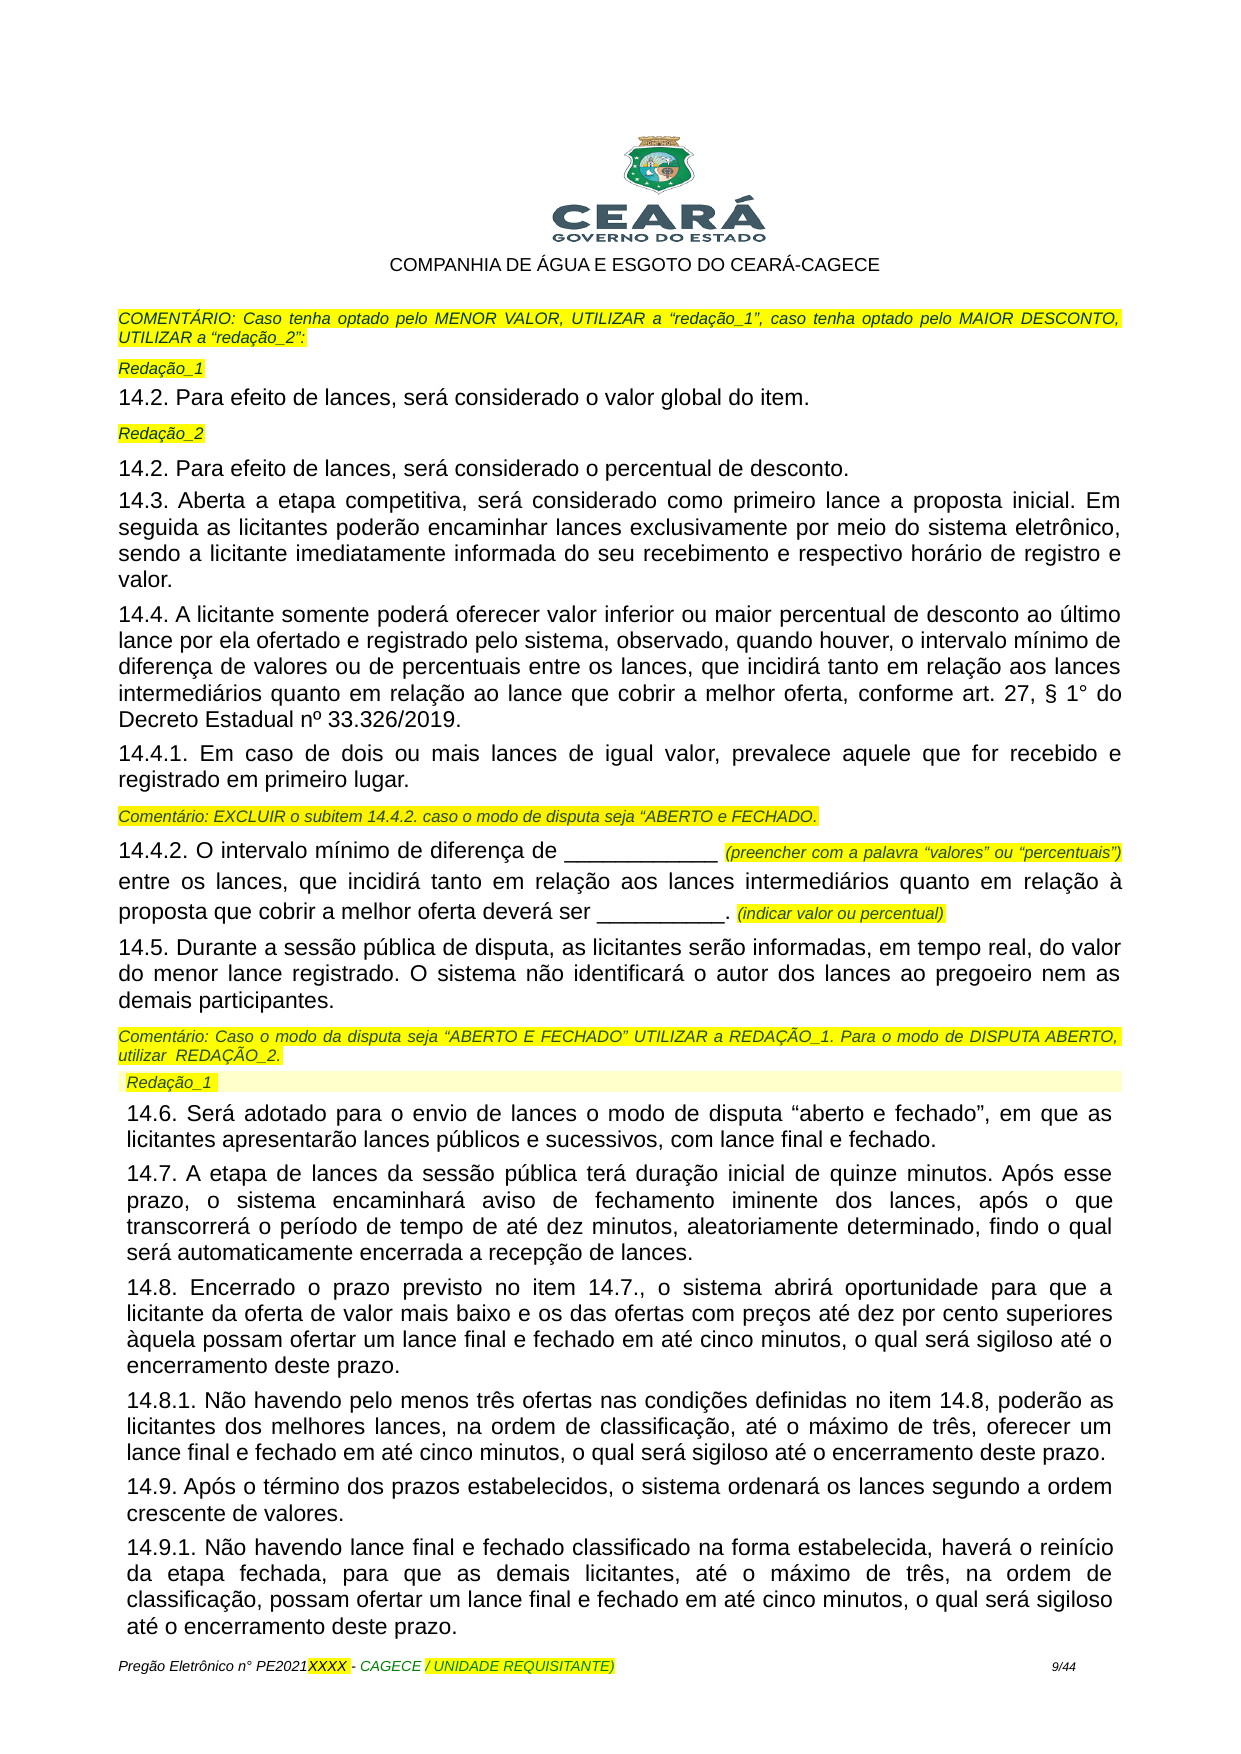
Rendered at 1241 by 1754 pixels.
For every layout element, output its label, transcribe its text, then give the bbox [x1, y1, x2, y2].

text Comentário: Caso o modo da disputa seja “ABERTO E FECHADO” UTILIZAR a REDAÇÃO_1. Para o modo de DISPUTA ABERTO, utilizar REDAÇÃO_2. [118, 1027, 1122, 1065]
text 14.9. Após o término dos prazos estabelecidos, o sistema ordenará os lances segundo a ordem crescente de valores. [118, 1471, 1122, 1526]
text 14.4. A licitante somente poderá oferecer valor inferior ou maior percentual de desconto ao último lance por ela ofertado e registrado pelo sistema, observado, quando houver, o intervalo mínimo de diferença de valores ou de percentuais entre os lances, que incidirá tanto em relação aos lances intermediários quanto em relação ao lance que cobrir a melhor oferta, conforme art. 27, § 1° do Decreto Estadual nº 33.326/2019. [118, 601, 1122, 732]
text 14.2. Para efeito de lances, será considerado o valor global do item. [118, 384, 1122, 410]
list 14.4.2. O intervalo mínimo de diferença de ____________ (preencher com a palavra “valores” ou “percentuais”) entre os lances, que incidirá tanto em relação aos lances intermediários quanto em relação à proposta que cobrir a melhor oferta deverá ser __________. (indicar valor ou percentual) [118, 837, 1122, 924]
text 14.3. Aberta a etapa competitiva, será considerado como primeiro lance a proposta inicial. Em seguida as licitantes poderão encaminhar lances exclusivamente por meio do sistema eletrônico, sendo a licitante imediatamente informada do seu recebimento e respectivo horário de registro e valor. [118, 487, 1122, 593]
text Redação_2 [118, 424, 1122, 443]
text 14.9.1. Não havendo lance final e fechado classificado na forma estabelecida, haverá o reinício da etapa fechada, para que as demais licitantes, até o máximo de três, na ordem de classificação, possam ofertar um lance final e fechado em até cinco minutos, o qual será sigiloso até o encerramento deste prazo. [118, 1532, 1122, 1641]
text Comentário: EXCLUIR o subitem 14.4.2. caso o modo de disputa seja “ABERTO e FECHADO. [118, 806, 1122, 826]
text 14.7. A etapa de lances da sessão pública terá duração inicial de quinze minutos. Após esse prazo, o sistema encaminhará aviso de fechamento iminente dos lances, após o que transcorrerá o período de tempo de até dez minutos, aleatoriamente determinado, findo o qual será automaticamente encerrada a recepção de lances. [118, 1158, 1122, 1266]
text 14.5. Durante a sessão pública de disputa, as licitantes serão informadas, em tempo real, do valor do menor lance registrado. O sistema não identificará o autor dos lances ao pregoeiro nem as demais participantes. [118, 934, 1122, 1013]
text COMENTÁRIO: Caso tenha optado pelo MENOR VALOR, UTILIZAR a “redação_1”, caso tenha optado pelo MAIOR DESCONTO, UTILIZAR a “redação_2”: [118, 309, 1122, 347]
text 14.2. Para efeito de lances, será considerado o percentual de desconto. [118, 455, 1122, 481]
picture [531, 132, 786, 245]
text Redação_1 [118, 1071, 1122, 1092]
text 14.4.1. Em caso de dois ou mais lances de igual valor, prevalece aquele que for recebido e registrado em primeiro lugar. [118, 740, 1122, 793]
text 14.8.1. Não havendo pelo menos três ofertas nas condições definidas no item 14.8, poderão as licitantes dos melhores lances, na ordem de classificação, até o máximo de três, oferecer um lance final e fechado em até cinco minutos, o qual será sigiloso até o encerramento deste prazo. [118, 1384, 1122, 1466]
text 14.8. Encerrado o prazo previsto no item 14.7., o sistema abrirá oportunidade para que a licitante da oferta de valor mais baixo e os das ofertas com preços até dez por cento superiores àquela possam ofertar um lance final e fechado em até cinco minutos, o qual será sigiloso até o encerramento deste prazo. [118, 1271, 1122, 1379]
text Redação_1 [118, 359, 1122, 378]
text 14.6. Será adotado para o envio de lances o modo de disputa “aberto e fechado”, em que as licitantes apresentarão lances públicos e sucessivos, com lance final e fechado. [118, 1098, 1122, 1153]
